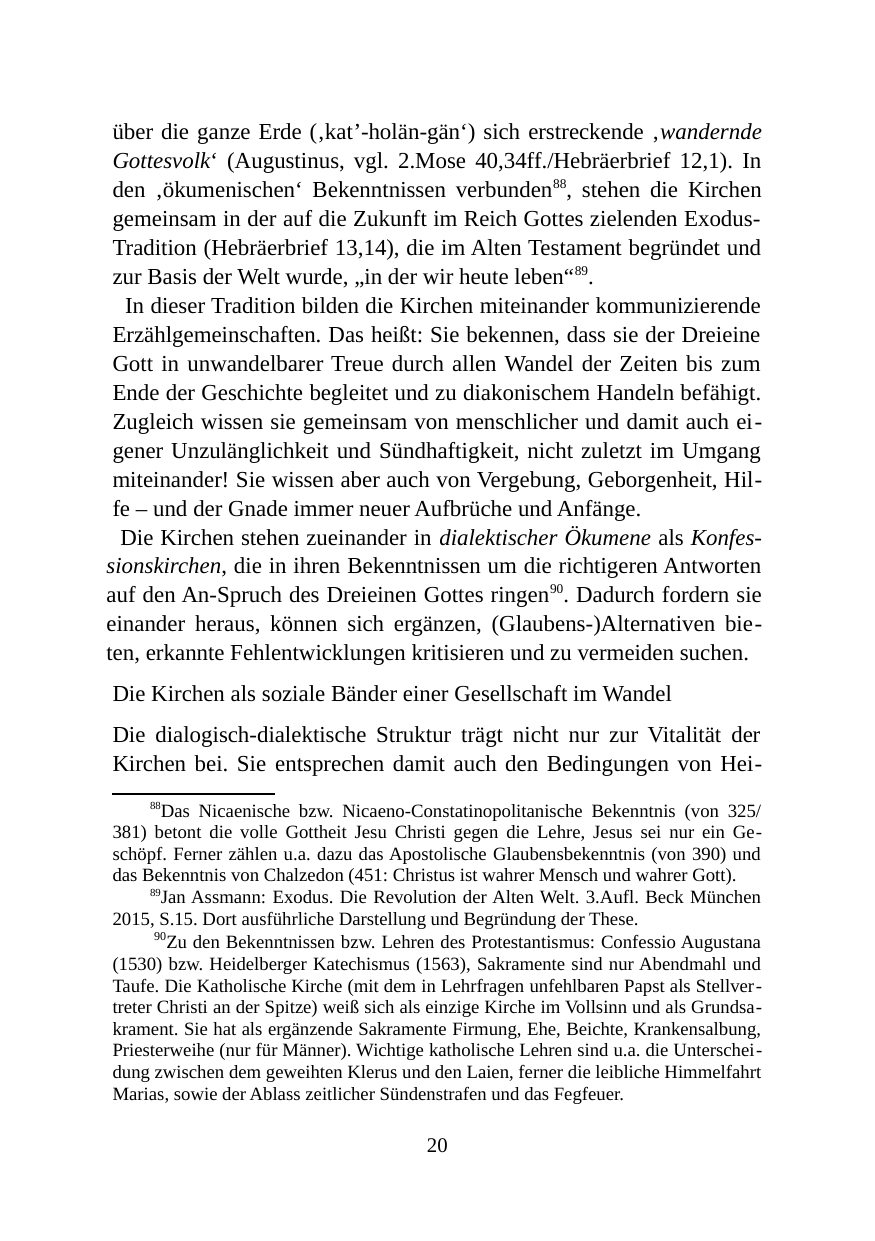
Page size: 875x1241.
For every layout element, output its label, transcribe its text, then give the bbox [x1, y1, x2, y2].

text Die Kirchen stehen zueinander in dialektischer Ökumene als Konfes­sionskirchen, die in ihren Bekenntnissen um die richtigeren Antworten auf den An-Spruch des Dreieinen Gottes ringen. Dadurch fordern sie einander heraus, können sich ergänzen, (Glaubens-)Alternativen bie­ten, erkannte Fehlentwicklungen kritisieren und zu vermeiden suchen. [106, 523, 762, 666]
text Die Kirchen als soziale Bänder einer Gesellschaft im Wandel [112, 680, 762, 706]
text Zu den Bekenntnissen bzw. Lehren des Protestantismus: Confessio Augustana (1530) bzw. Heidelberger Katechismus (1563), Sakramente sind nur Abendmahl und Taufe. Die Katholische Kirche (mit dem in Lehrfragen unfehlbaren Papst als Stellver­treter Christi an der Spitze) weiß sich als einzige Kirche im Vollsinn und als Grundsa­krament. Sie hat als ergänzende Sakramente Firmung, Ehe, Beichte, Krankensalbung, Priesterweihe (nur für Männer). Wichtige katholische Lehren sind u.a. die Unterschei­dung zwischen dem geweihten Klerus und den Laien, ferner die leibliche Himmelfahrt Marias, sowie der Ablass zeitlicher Sündenstrafen und das Fegfeuer. [83, 929, 762, 1104]
text In dieser Tradition bilden die Kirchen miteinander kommunizierende Erzählgemeinschaften. Das heißt: Sie bekennen, dass sie der Dreieine Gott in unwandelbarer Treue durch allen Wandel der Zeiten bis zum Ende der Geschichte begleitet und zu diakonischem Handeln befähigt. Zugleich wissen sie gemeinsam von menschlicher und damit auch ei­gener Unzulänglichkeit und Sündhaftigkeit, nicht zuletzt im Umgang miteinander! Sie wissen aber auch von Vergebung, Geborgenheit, Hil­fe – und der Gnade immer neuer Aufbrüche und Anfänge. [112, 292, 762, 521]
text Das Nicaenische bzw. Nicaeno-Constatinopolitanische Bekenntnis (von 325/ 381) betont die volle Gottheit Jesu Christi gegen die Lehre, Jesus sei nur ein Ge­schöpf. Ferner zählen u.a. dazu das Apostolische Glaubensbekenntnis (von 390) und das Bekenntnis von Chalzedon (451: Christus ist wahrer Mensch und wahrer Gott). [83, 799, 762, 886]
text über die ganze Erde (‚kat’-holän-gän‘) sich erstreckende ‚wandernde Gottesvolk‘ (Augustinus, vgl. 2.Mose 40,34ff./Hebräerbrief 12,1). In den ‚ökumenischen‘ Bekenntnissen verbunden, stehen die Kirchen gemeinsam in der auf die Zukunft im Reich Gottes zielenden Exodus-Tradition (Hebräerbrief 13,14), die im Alten Testament begründet und zur Basis der Welt wurde, „in der wir heute leben“. [112, 118, 762, 289]
text Die dialogisch-dialektische Struktur trägt nicht nur zur Vitalität der Kirchen bei. Sie entsprechen damit auch den Bedingungen von Hei­ [112, 721, 762, 776]
text Jan Assmann: Exodus. Die Revolution der Alten Welt. 3.Aufl. Beck München 2015, S.15. Dort ausführliche Darstellung und Begründung der These. [83, 886, 762, 929]
